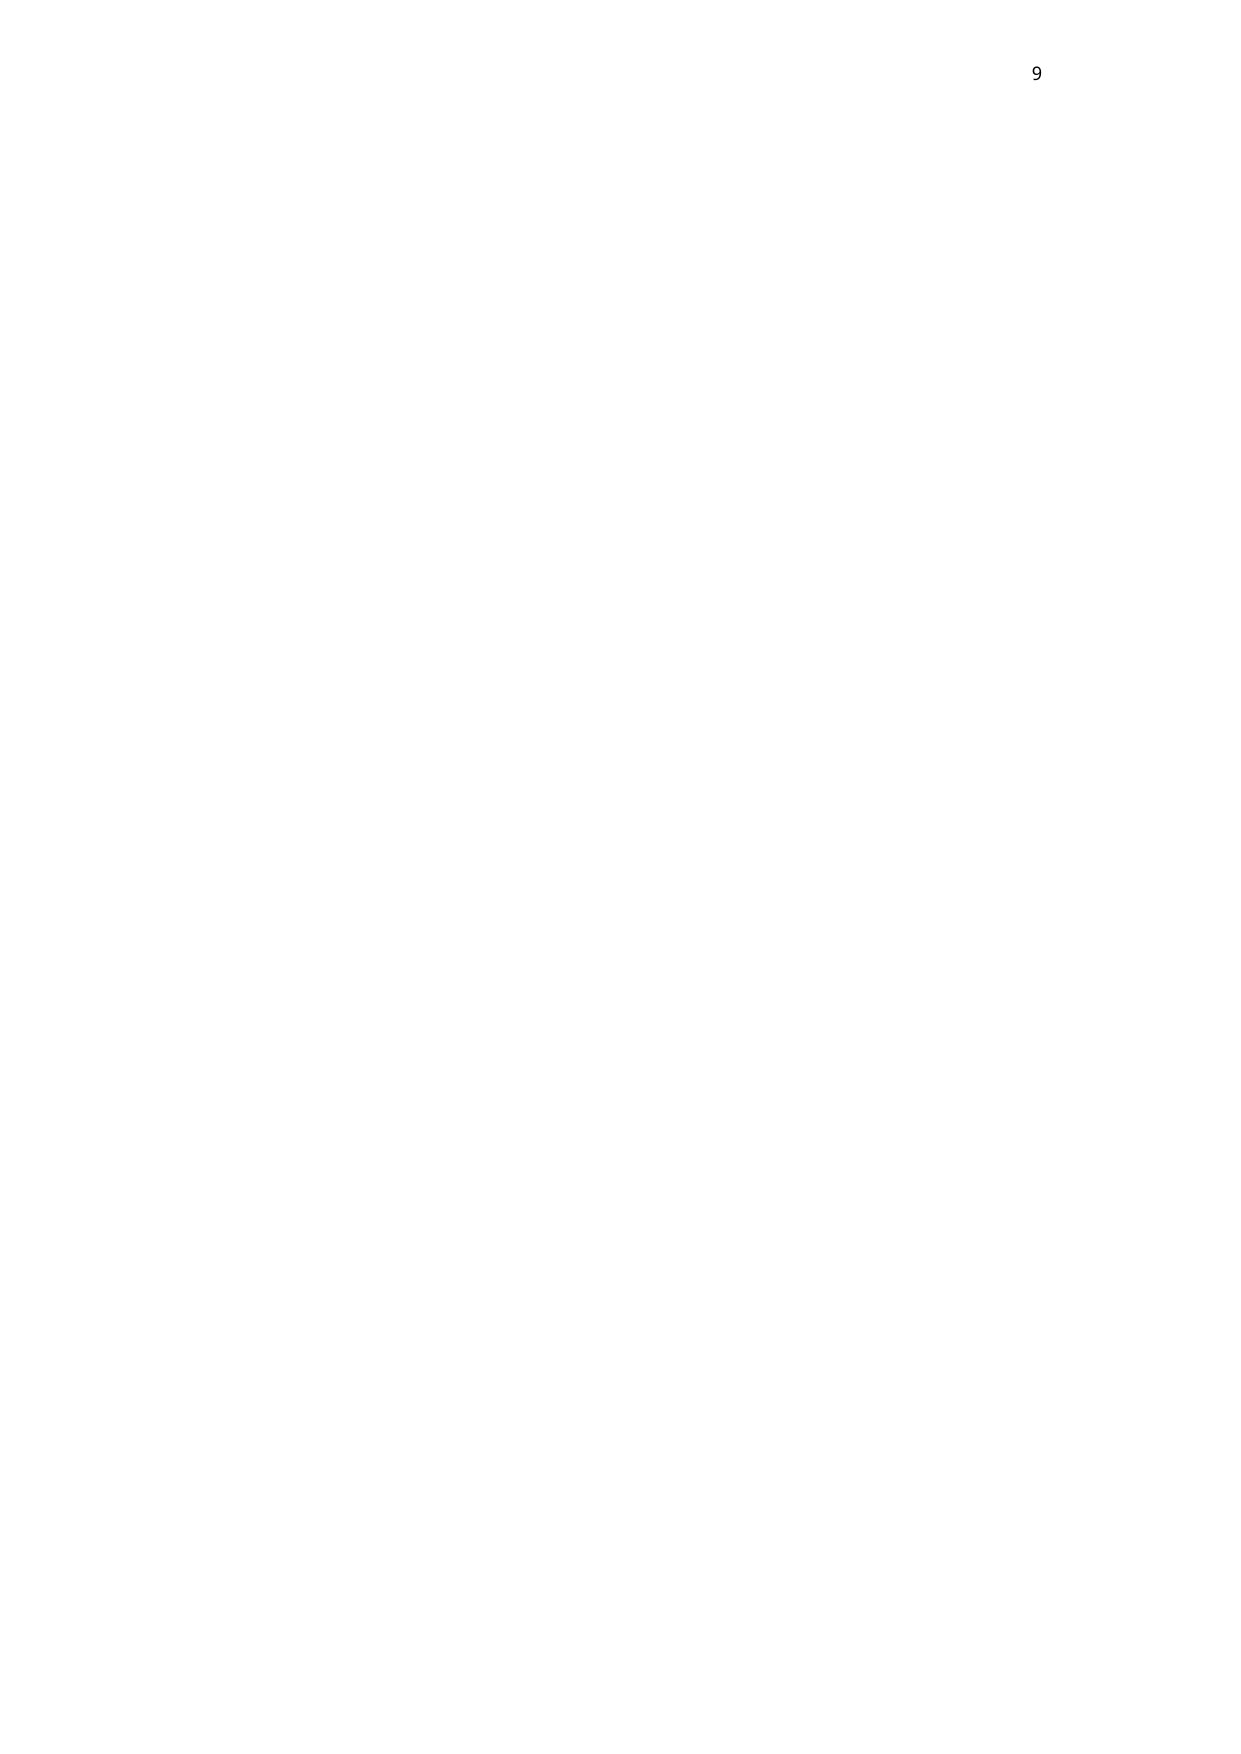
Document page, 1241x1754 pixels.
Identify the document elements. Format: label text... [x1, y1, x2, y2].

text 9 [138, 64, 1042, 84]
